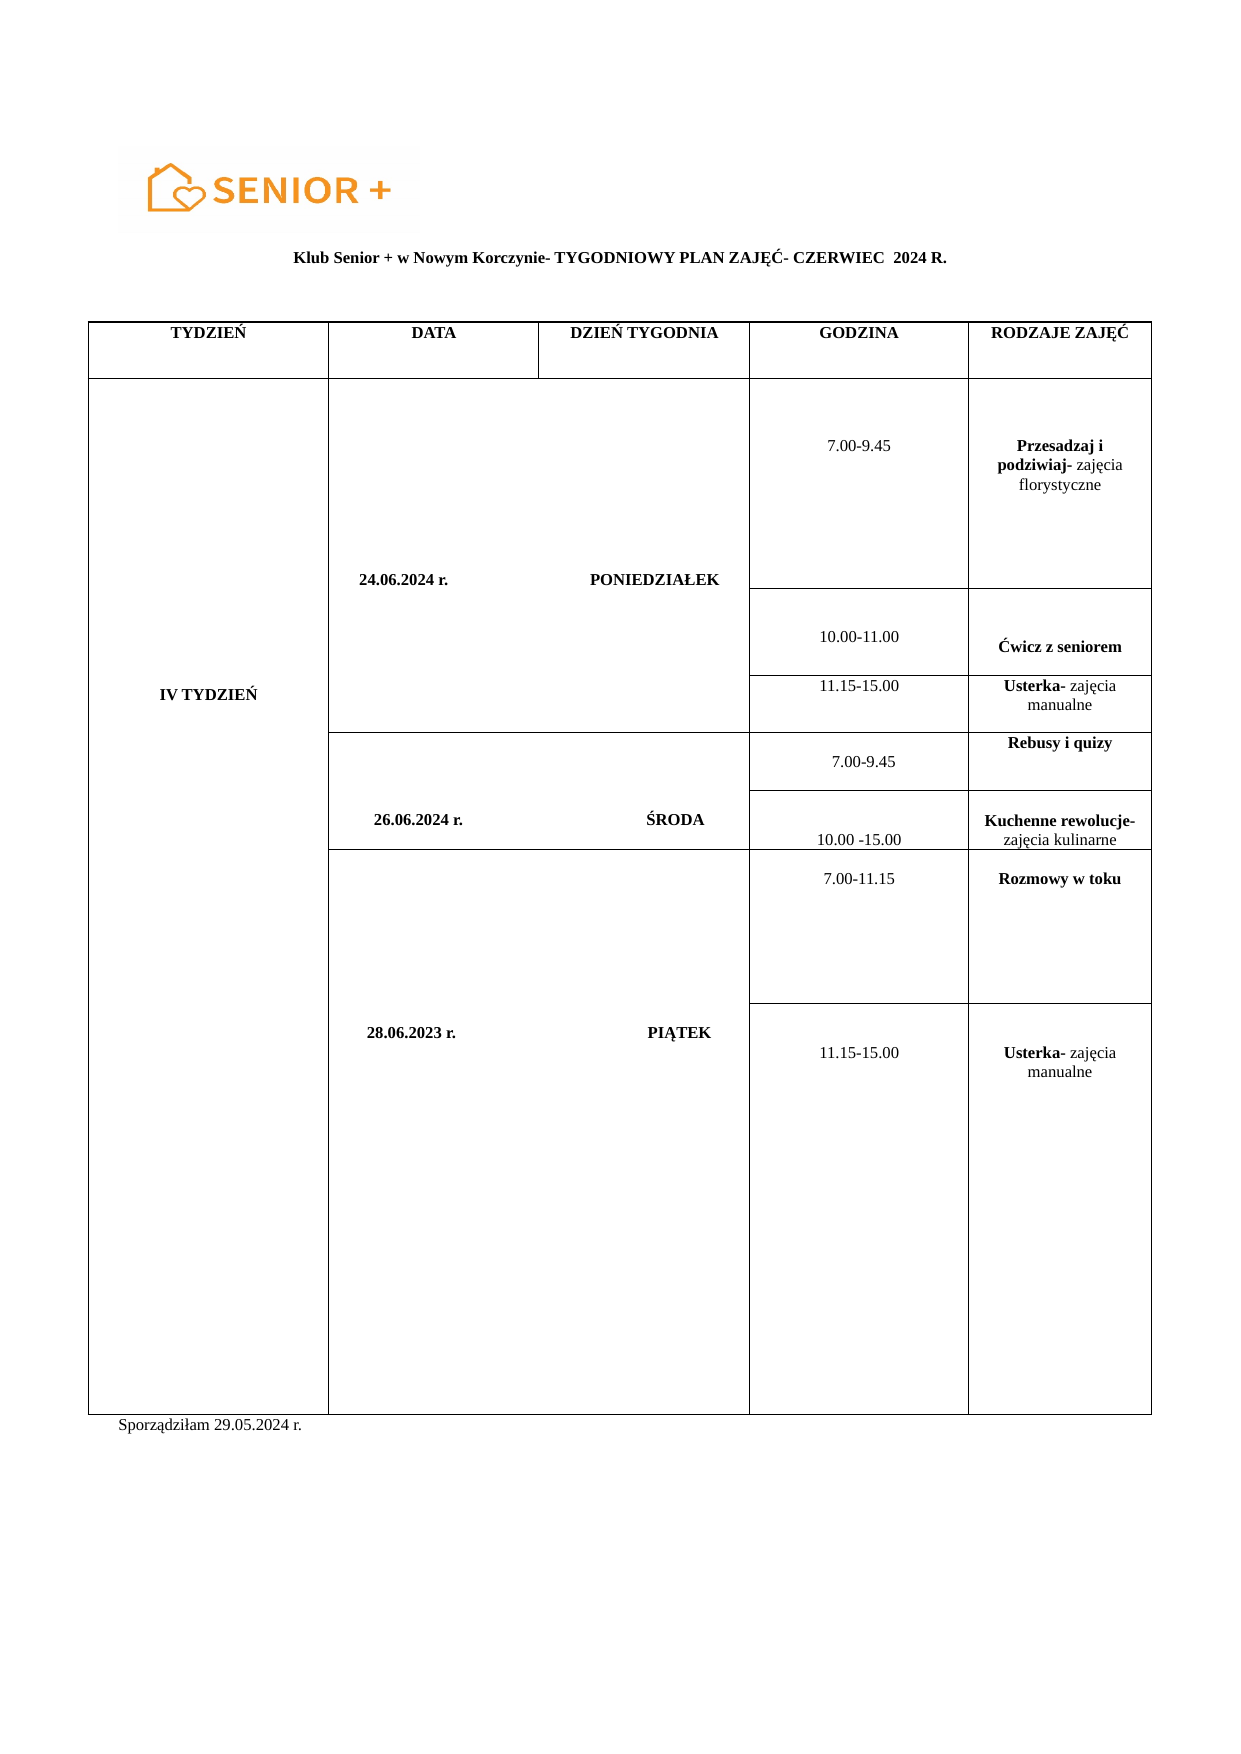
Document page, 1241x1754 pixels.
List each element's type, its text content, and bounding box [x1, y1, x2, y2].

table_cell IV TYDZIEŃ [89, 379, 328, 1413]
table_cell Przesadzaj i podziwiaj- zajęcia florystyczne [969, 379, 1151, 587]
table_cell 24.06.2024 r. PONIEDZIAŁEK [329, 379, 749, 732]
table_cell 28.06.2023 r. PIĄTEK [329, 850, 749, 1413]
table_cell 7.00-9.45 [750, 733, 968, 790]
table_cell Usterka- zajęcia manualne [969, 676, 1151, 732]
picture [118, 146, 421, 233]
table_cell 11.15-15.00 [750, 676, 968, 732]
table_header GODZINA [750, 323, 968, 377]
table_cell Ćwicz z seniorem [969, 589, 1151, 675]
table_cell 10.00-11.00 [750, 589, 968, 675]
table_header TYDZIEŃ [89, 323, 328, 377]
text Klub Senior + w Nowym Korczynie- TYGODNIOWY PLAN ZAJĘĆ- CZERWIEC 2024 R. [118, 248, 1122, 267]
table_header DZIEŃ TYGODNIA [539, 323, 749, 377]
table_header RODZAJE ZAJĘĆ [969, 323, 1151, 377]
table_cell 11.15-15.00 [750, 1004, 968, 1413]
table_cell 7.00-11.15 [750, 850, 968, 1003]
table_cell 7.00-9.45 [750, 379, 968, 587]
table_cell Rozmowy w toku [969, 850, 1151, 1003]
table_cell 26.06.2024 r. ŚRODA [329, 733, 749, 849]
table_header DATA [329, 323, 538, 377]
table_cell 10.00 -15.00 [750, 791, 968, 849]
table_cell Rebusy i quizy [969, 733, 1151, 790]
text Sporządziłam 29.05.2024 r. [118, 1415, 1122, 1434]
table_cell Usterka- zajęcia manualne [969, 1004, 1151, 1413]
table_cell Kuchenne rewolucje- zajęcia kulinarne [969, 791, 1151, 849]
